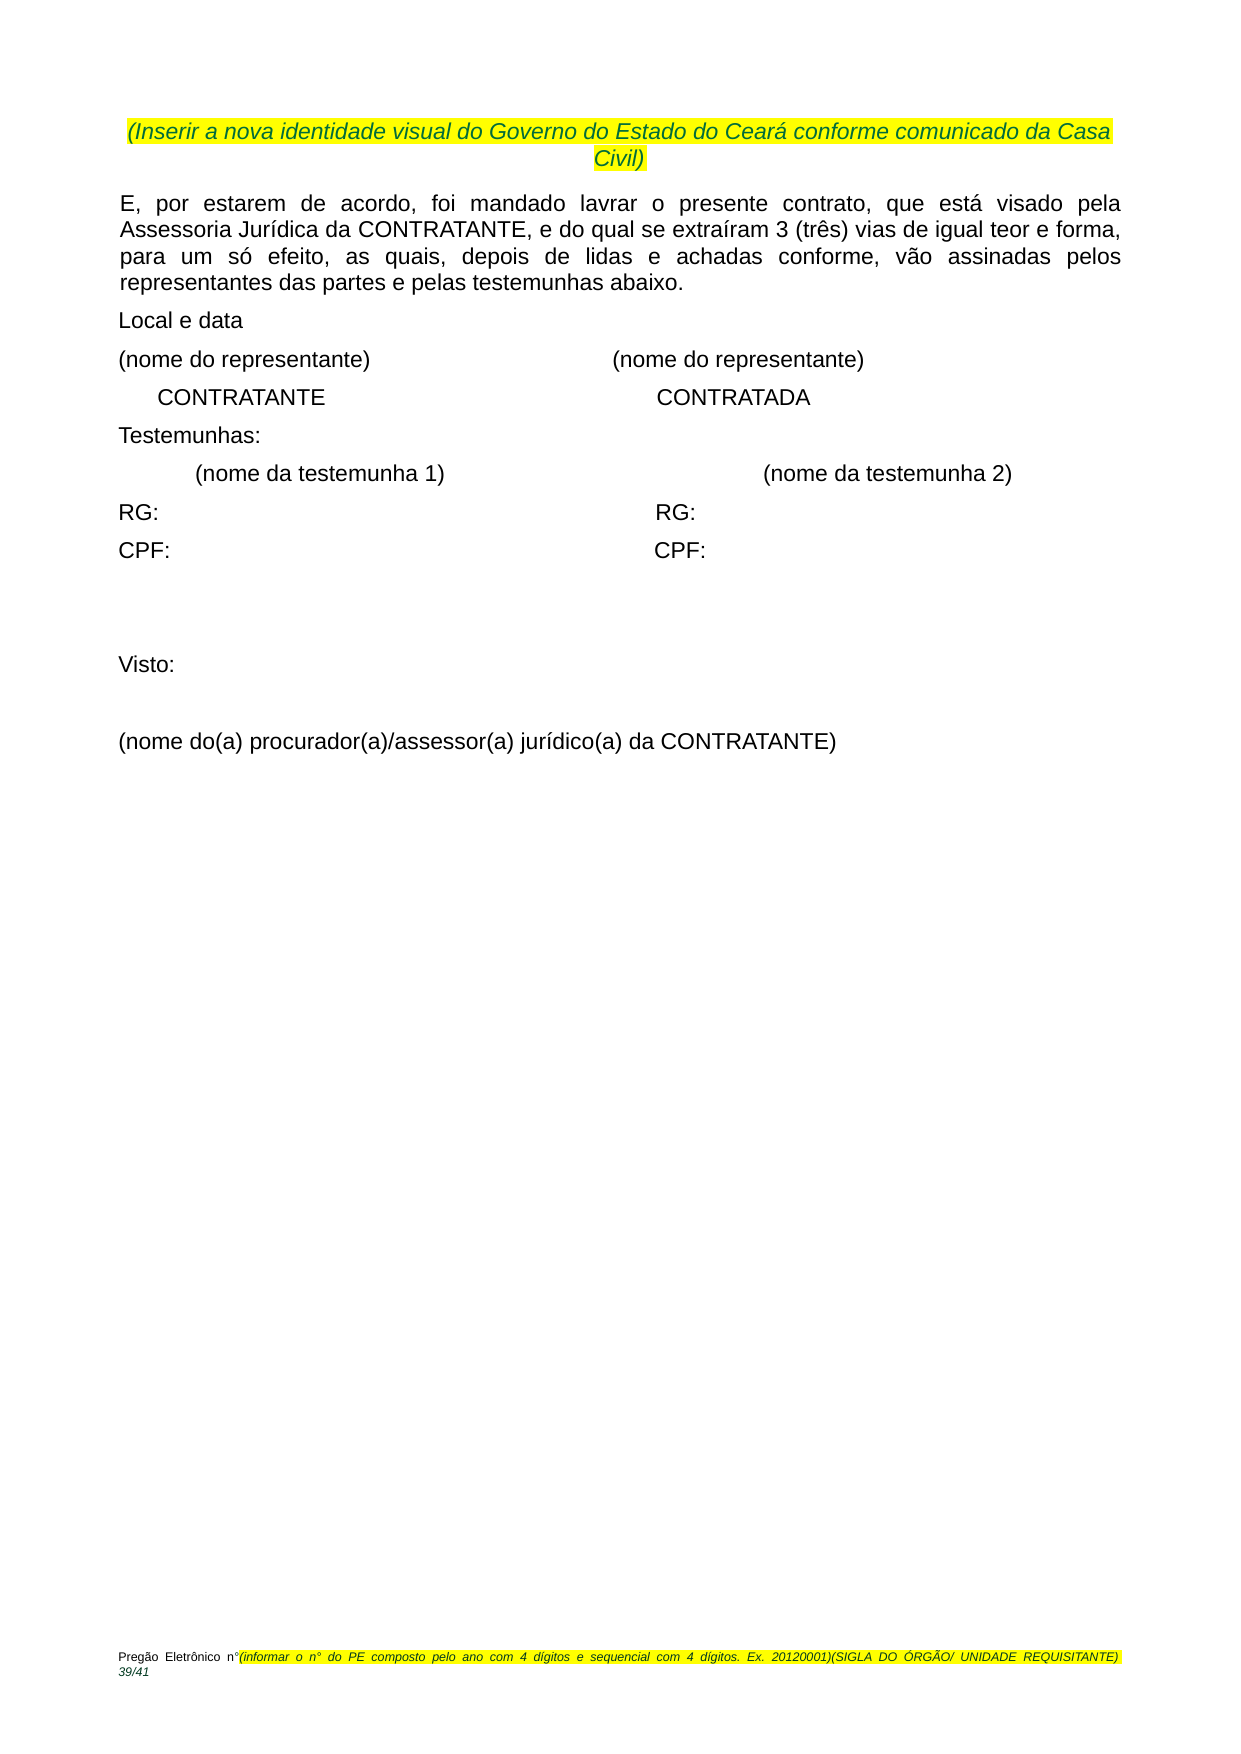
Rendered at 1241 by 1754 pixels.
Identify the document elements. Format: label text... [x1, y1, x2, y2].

text CPF: CPF: [118, 537, 1122, 563]
text (nome do(a) procurador(a)/assessor(a) jurídico(a) da CONTRATANTE) [118, 728, 1122, 754]
text E, por estarem de acordo, foi mandado lavrar o presente contrato, que está visado pela Assessoria Jurídica da CONTRATANTE, e do qual se extraíram 3 (três) vias de igual teor e forma, para um só efeito, as quais, depois de lidas e achadas conforme, vão assinadas pelos representantes das partes e pelas testemunhas abaixo. [119, 190, 1122, 296]
text RG: RG: [118, 498, 1122, 525]
text Local e data [118, 307, 1122, 334]
text (nome da testemunha 1) (nome da testemunha 2) [195, 460, 1121, 487]
text (nome do representante) (nome do representante) [118, 346, 1122, 372]
text CONTRATANTE CONTRATADA [157, 384, 1122, 410]
text Visto: [118, 651, 1122, 678]
text Testemunhas: [118, 422, 1122, 448]
